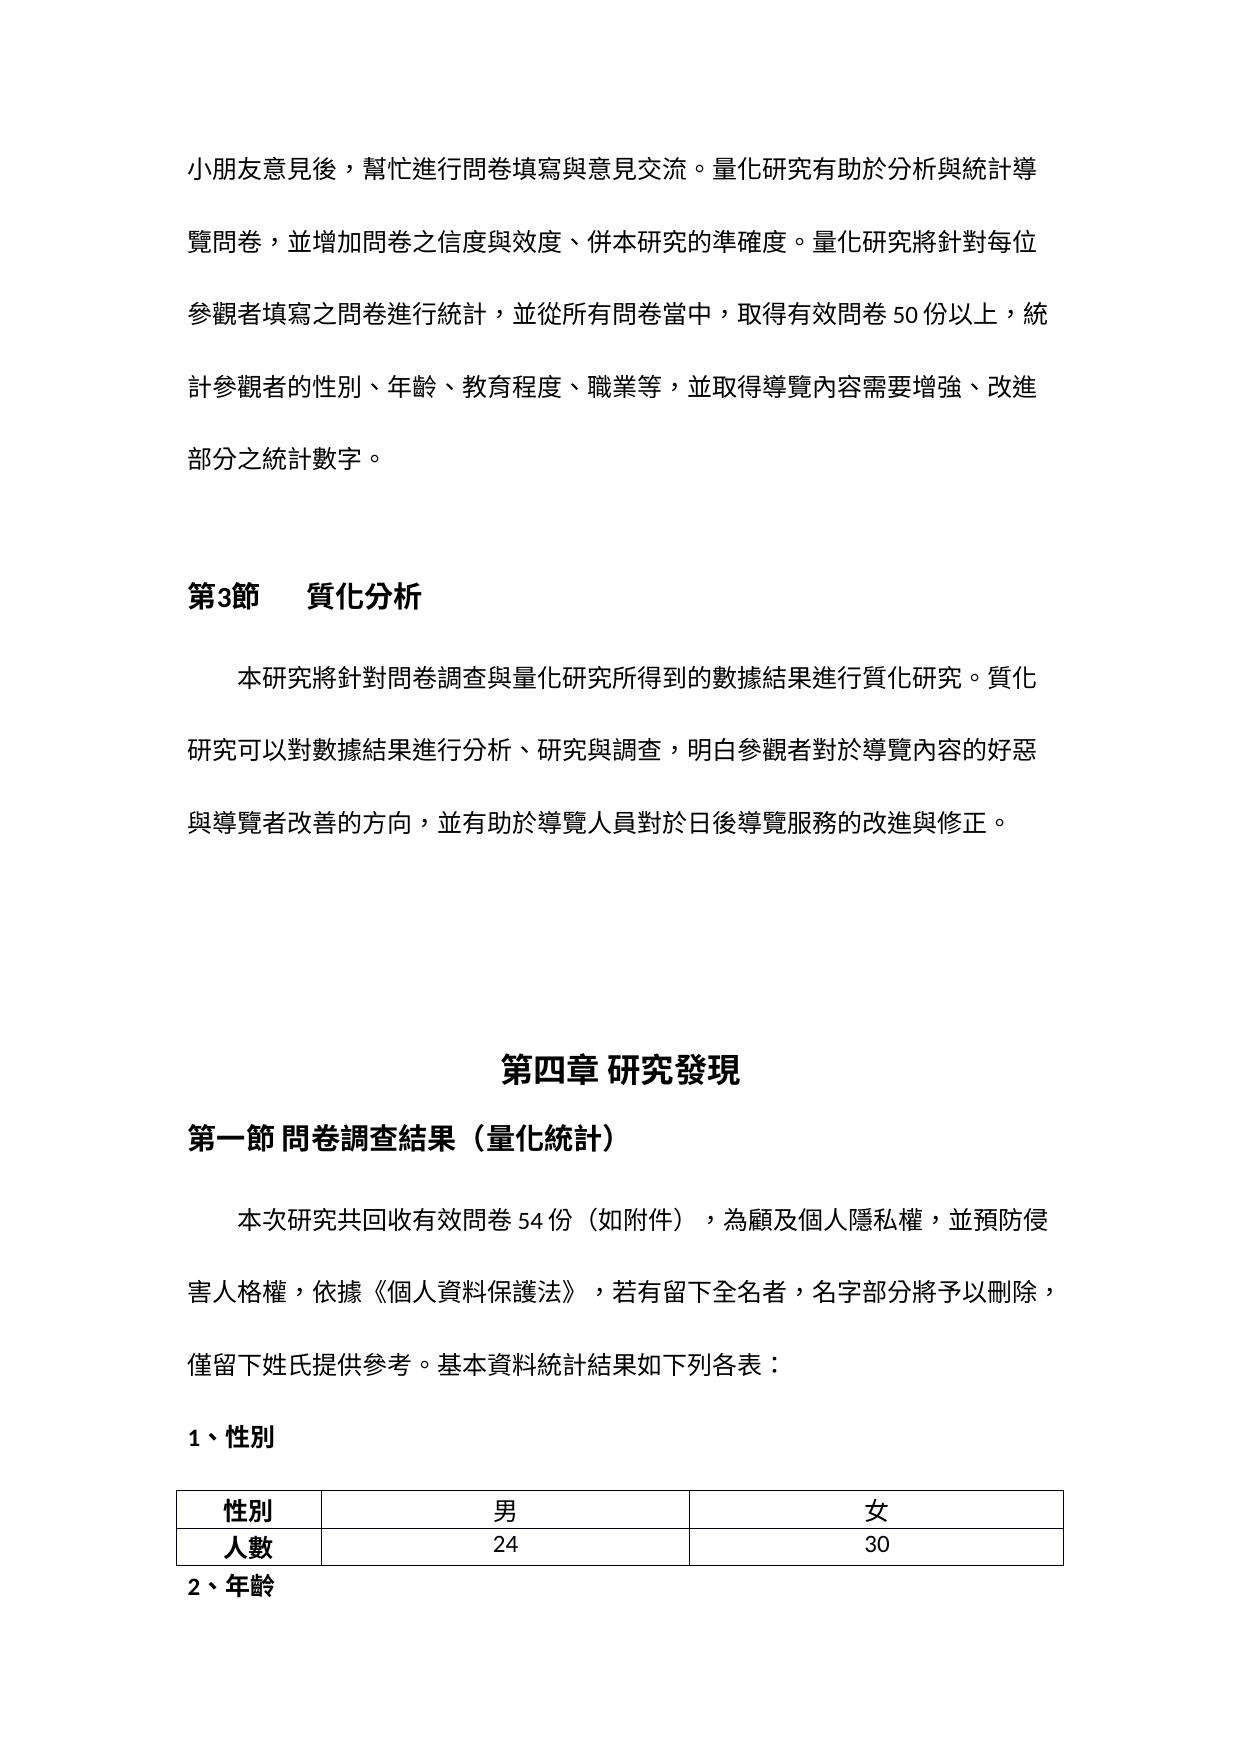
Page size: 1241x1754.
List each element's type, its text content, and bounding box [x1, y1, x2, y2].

text 本研究將針對問卷調查與量化研究所得到的數據結果進行質化研究。質化研究可以對數據結果進行分析、研究與調查，明白參觀者對於導覽內容的好惡與導覽者改善的方向，並有助於導覽人員對於日後導覽服務的改進與修正。 [187, 658, 1053, 839]
table_header 性別 [177, 1491, 321, 1528]
table_cell 30 [690, 1529, 1063, 1565]
text 2、年齡 [187, 1566, 1053, 1602]
text 第四章 研究發現 [187, 1043, 1053, 1092]
table_cell 24 [322, 1529, 689, 1565]
table_header 女 [690, 1491, 1063, 1528]
table_header 男 [322, 1491, 689, 1528]
list 質化分析 [187, 573, 1053, 616]
text 本次研究共回收有效問卷54份（如附件），為顧及個人隱私權，並預防侵害人格權，依據《個人資料保護法》，若有留下全名者，名字部分將予以刪除，僅留下姓氏提供參考。基本資料統計結果如下列各表： [187, 1200, 1053, 1382]
text 小朋友意見後，幫忙進行問卷填寫與意見交流。量化研究有助於分析與統計導覽問卷，並增加問卷之信度與效度、併本研究的準確度。量化研究將針對每位參觀者填寫之問卷進行統計，並從所有問卷當中，取得有效問卷50份以上，統計參觀者的性別、年齡、教育程度、職業等，並取得導覽內容需要增強、改進部分之統計數字。 [187, 150, 1053, 476]
text 第一節 問卷調查結果（量化統計） [187, 1116, 1053, 1158]
text 1、性別 [187, 1418, 1053, 1454]
table_cell 人數 [177, 1529, 321, 1565]
